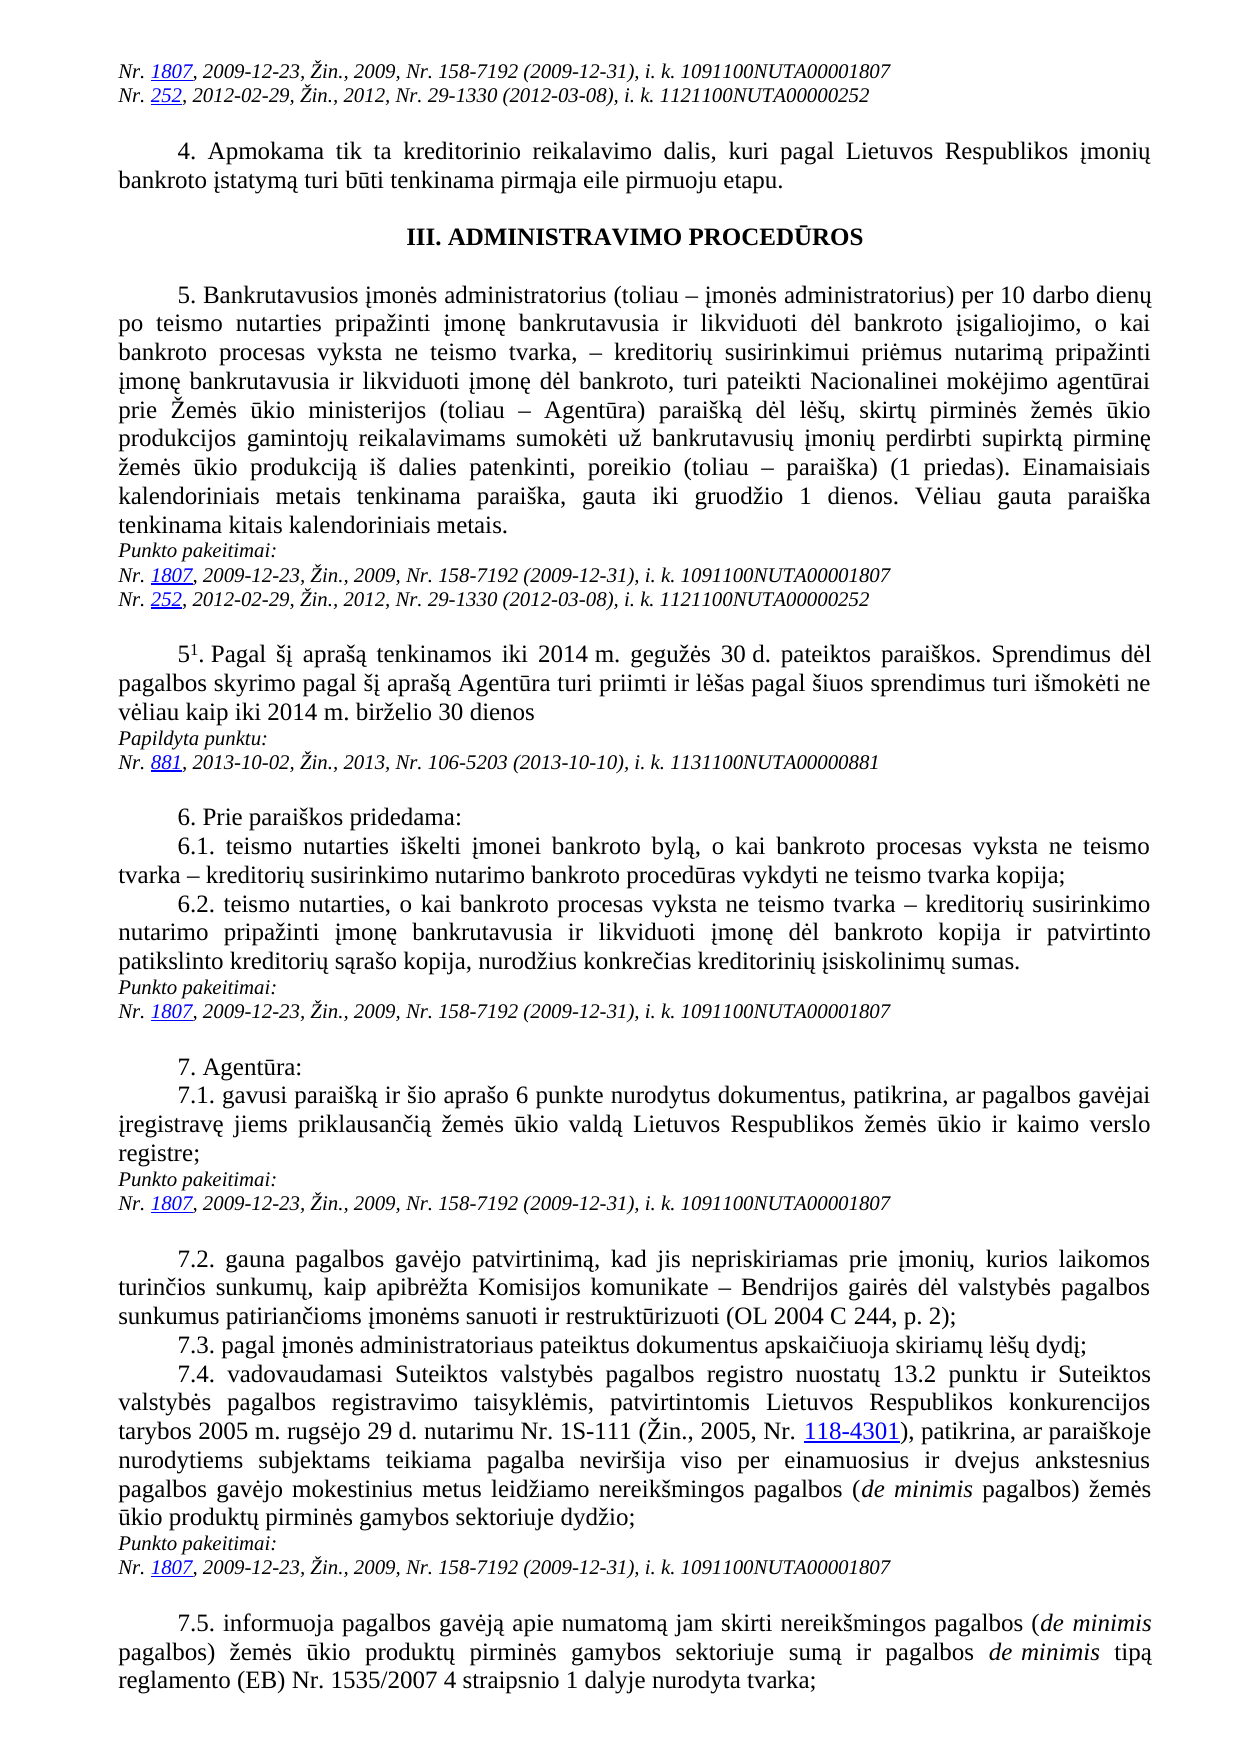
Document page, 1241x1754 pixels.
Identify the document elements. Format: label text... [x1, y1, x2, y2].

text Nr. 1807, 2009-12-23, Žin., 2009, Nr. 158-7192 (2009-12-31), i. k. 1091100NUTA00001807 [118, 1555, 1152, 1579]
text Papildyta punktu: [118, 726, 1152, 750]
text 7. Agentūra: [118, 1052, 1152, 1081]
text 7.3. pagal įmonės administratoriaus pateiktus dokumentus apskaičiuoja skiriamų lėšų dydį; [118, 1330, 1152, 1359]
text Nr. 881, 2013-10-02, Žin., 2013, Nr. 106-5203 (2013-10-10), i. k. 1131100NUTA00000881 [118, 750, 1152, 774]
text Punkto pakeitimai: [118, 1531, 1152, 1555]
text Punkto pakeitimai: [118, 975, 1152, 999]
text 7.1. gavusi paraišką ir šio aprašo 6 punkte nurodytus dokumentus, patikrina, ar pagalbos gavėjai įregistravę jiems priklausančią žemės ūkio valdą Lietuvos Respublikos žemės ūkio ir kaimo verslo registre; [118, 1081, 1152, 1167]
text 6. Prie paraiškos pridedama: [118, 802, 1152, 831]
text Nr. 1807, 2009-12-23, Žin., 2009, Nr. 158-7192 (2009-12-31), i. k. 1091100NUTA00001807 [118, 999, 1152, 1023]
text 7.2. gauna pagalbos gavėjo patvirtinimą, kad jis nepriskiriamas prie įmonių, kurios laikomos turinčios sunkumų, kaip apibrėžta Komisijos komunikate – Bendrijos gairės dėl valstybės pagalbos sunkumus patiriančioms įmonėms sanuoti ir restruktūrizuoti (OL 2004 C 244, p. 2); [118, 1244, 1152, 1330]
text 6.1. teismo nutarties iškelti įmonei bankroto bylą, o kai bankroto procesas vyksta ne teismo tvarka – kreditorių susirinkimo nutarimo bankroto procedūras vykdyti ne teismo tvarka kopija; [118, 831, 1152, 889]
text Nr. 1807, 2009-12-23, Žin., 2009, Nr. 158-7192 (2009-12-31), i. k. 1091100NUTA00001807 [118, 59, 1152, 83]
text 51. Pagal šį aprašą tenkinamos iki 2014 m. gegužės 30 d. pateiktos paraiškos. Sprendimus dėl pagalbos skyrimo pagal šį aprašą Agentūra turi priimti ir lėšas pagal šiuos sprendimus turi išmokėti ne vėliau kaip iki 2014 m. birželio 30 dienos [118, 639, 1152, 726]
text 7.4. vadovaudamasi Suteiktos valstybės pagalbos registro nuostatų 13.2 punktu ir Suteiktos valstybės pagalbos registravimo taisyklėmis, patvirtintomis Lietuvos Respublikos konkurencijos tarybos 2005 m. rugsėjo 29 d. nutarimu Nr. 1S-111 (Žin., 2005, Nr. 118-4301), patikrina, ar paraiškoje nurodytiems subjektams teikiama pagalba neviršija viso per einamuosius ir dvejus ankstesnius pagalbos gavėjo mokestinius metus leidžiamo nereikšmingos pagalbos (de minimis pagalbos) žemės ūkio produktų pirminės gamybos sektoriuje dydžio; [118, 1359, 1152, 1531]
text 6.2. teismo nutarties, o kai bankroto procesas vyksta ne teismo tvarka – kreditorių susirinkimo nutarimo pripažinti įmonę bankrutavusia ir likviduoti įmonę dėl bankroto kopija ir patvirtinto patikslinto kreditorių sąrašo kopija, nurodžius konkrečias kreditorinių įsiskolinimų sumas. [118, 889, 1152, 975]
text Punkto pakeitimai: [118, 1167, 1152, 1191]
text Nr. 252, 2012-02-29, Žin., 2012, Nr. 29-1330 (2012-03-08), i. k. 1121100NUTA00000252 [118, 587, 1152, 611]
text 7.5. informuoja pagalbos gavėją apie numatomą jam skirti nereikšmingos pagalbos (de minimis pagalbos) žemės ūkio produktų pirminės gamybos sektoriuje sumą ir pagalbos de minimis tipą reglamento (EB) Nr. 1535/2007 4 straipsnio 1 dalyje nurodyta tvarka; [118, 1608, 1152, 1694]
text III. ADMINISTRAVIMO PROCEDŪROS [118, 222, 1152, 251]
text 4. Apmokama tik ta kreditorinio reikalavimo dalis, kuri pagal Lietuvos Respublikos įmonių bankroto įstatymą turi būti tenkinama pirmąja eile pirmuoju etapu. [118, 136, 1152, 193]
text 5. Bankrutavusios įmonės administratorius (toliau – įmonės administratorius) per 10 darbo dienų po teismo nutarties pripažinti įmonę bankrutavusia ir likviduoti dėl bankroto įsigaliojimo, o kai bankroto procesas vyksta ne teismo tvarka, – kreditorių susirinkimui priėmus nutarimą pripažinti įmonę bankrutavusia ir likviduoti įmonę dėl bankroto, turi pateikti Nacionalinei mokėjimo agentūrai prie Žemės ūkio ministerijos (toliau – Agentūra) paraišką dėl lėšų, skirtų pirminės žemės ūkio produkcijos gamintojų reikalavimams sumokėti už bankrutavusių įmonių perdirbti supirktą pirminę žemės ūkio produkciją iš dalies patenkinti, poreikio (toliau – paraiška) (1 priedas). Einamaisiais kalendoriniais metais tenkinama paraiška, gauta iki gruodžio 1 dienos. Vėliau gauta paraiška tenkinama kitais kalendoriniais metais. [118, 280, 1152, 538]
text Punkto pakeitimai: [118, 538, 1152, 562]
text Nr. 1807, 2009-12-23, Žin., 2009, Nr. 158-7192 (2009-12-31), i. k. 1091100NUTA00001807 [118, 562, 1152, 587]
text Nr. 252, 2012-02-29, Žin., 2012, Nr. 29-1330 (2012-03-08), i. k. 1121100NUTA00000252 [118, 83, 1152, 107]
text Nr. 1807, 2009-12-23, Žin., 2009, Nr. 158-7192 (2009-12-31), i. k. 1091100NUTA00001807 [118, 1191, 1152, 1215]
